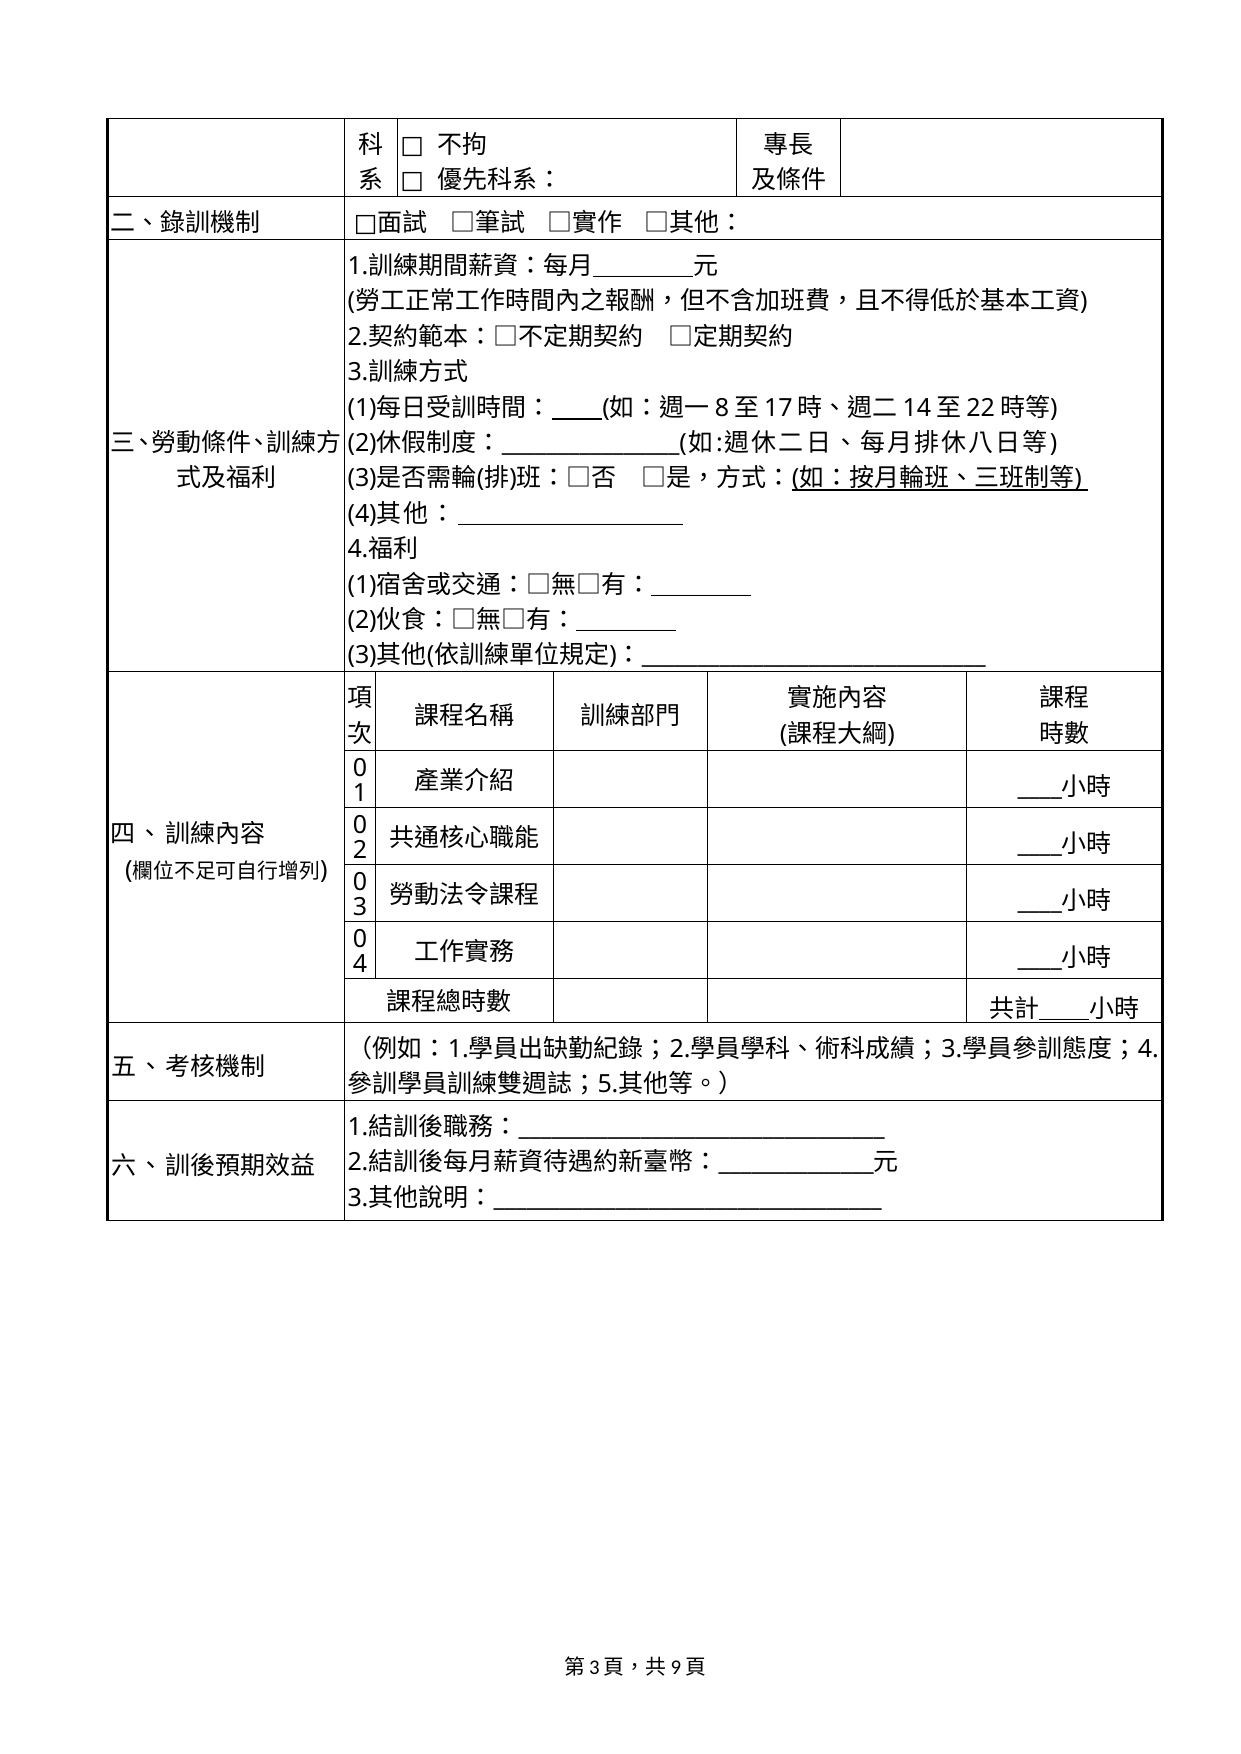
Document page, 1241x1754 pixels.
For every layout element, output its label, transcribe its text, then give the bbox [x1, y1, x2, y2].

table_cell 實施內容 (課程大綱) [708, 672, 966, 749]
table_cell 工作實務 [376, 922, 553, 977]
table_cell ____小時 [967, 922, 1161, 977]
table_cell 1.結訓後職務：_________________________________ 2.結訓後每月薪資待遇約新臺幣：______________元 3.其他說明：___________________________________ [345, 1101, 1161, 1220]
table_cell [554, 865, 707, 921]
table_cell [708, 922, 966, 977]
table_cell ____小時 [967, 808, 1161, 863]
table_cell 六、訓後預期效益 [109, 1101, 344, 1220]
table_cell 03 [345, 865, 375, 921]
table_cell （例如：1.學員出缺勤紀錄；2.學員學科、術科成績；3.學員參訓態度；4.參訓學員訓練雙週誌；5.其他等。） [345, 1023, 1161, 1100]
table_cell 五、考核機制 [109, 1023, 344, 1100]
table_cell 課程名稱 [376, 672, 553, 749]
table_cell [554, 751, 707, 807]
table_cell 專長 及條件 [737, 119, 840, 196]
table_cell 科系 [345, 119, 397, 196]
table_cell [554, 979, 707, 1022]
table_cell 不拘 優先科系： [398, 119, 736, 196]
table_cell □面試 □筆試 □實作 □其他： [345, 197, 1161, 239]
table_cell [708, 979, 966, 1022]
table_cell [841, 119, 1161, 196]
table_cell 1.訓練期間薪資：每月＿＿＿＿元 (勞工正常工作時間內之報酬，但不含加班費，且不得低於基本工資) 2.契約範本：□不定期契約 □定期契約 3.訓練方式 (1)每日受訓時間： (如：週一8至17時、週二14至22時等) (2)休假制度：________________(如:週休二日、每月排休八日等) (3)是否需輪(排)班：□否 □是，方式：(如：按月輪班、三班制等) (4)其他：＿＿＿＿＿＿＿＿＿ 4.福利 (1)宿舍或交通：□無□有：＿＿＿＿ (2)伙食：□無□有：＿＿＿＿ (3)其他(依訓練單位規定)：_______________________________ [345, 240, 1161, 671]
table_cell 三、勞動條件、訓練方式及福利 [109, 240, 344, 671]
table_cell 共計＿＿小時 [967, 979, 1161, 1022]
table_cell 產業介紹 [376, 751, 553, 807]
table_cell [708, 751, 966, 807]
table_cell ____小時 [967, 865, 1161, 921]
table_cell [109, 119, 344, 196]
table_cell 04 [345, 922, 375, 977]
table_cell 01 [345, 751, 375, 807]
table_cell 02 [345, 808, 375, 863]
table_cell 項次 [345, 672, 375, 749]
table_cell 勞動法令課程 [376, 865, 553, 921]
table_cell 訓練部門 [554, 672, 707, 749]
table_cell [554, 922, 707, 977]
table_cell [708, 865, 966, 921]
table_cell [554, 808, 707, 863]
table_cell [708, 808, 966, 863]
table_cell 四、訓練內容 (欄位不足可自行增列) [109, 672, 344, 1022]
table_cell 課程 時數 [967, 672, 1161, 749]
table_cell ____小時 [967, 751, 1161, 807]
table_cell 共通核心職能 [376, 808, 553, 863]
table_cell 課程總時數 [345, 979, 553, 1022]
table_cell 二、錄訓機制 [109, 197, 344, 239]
